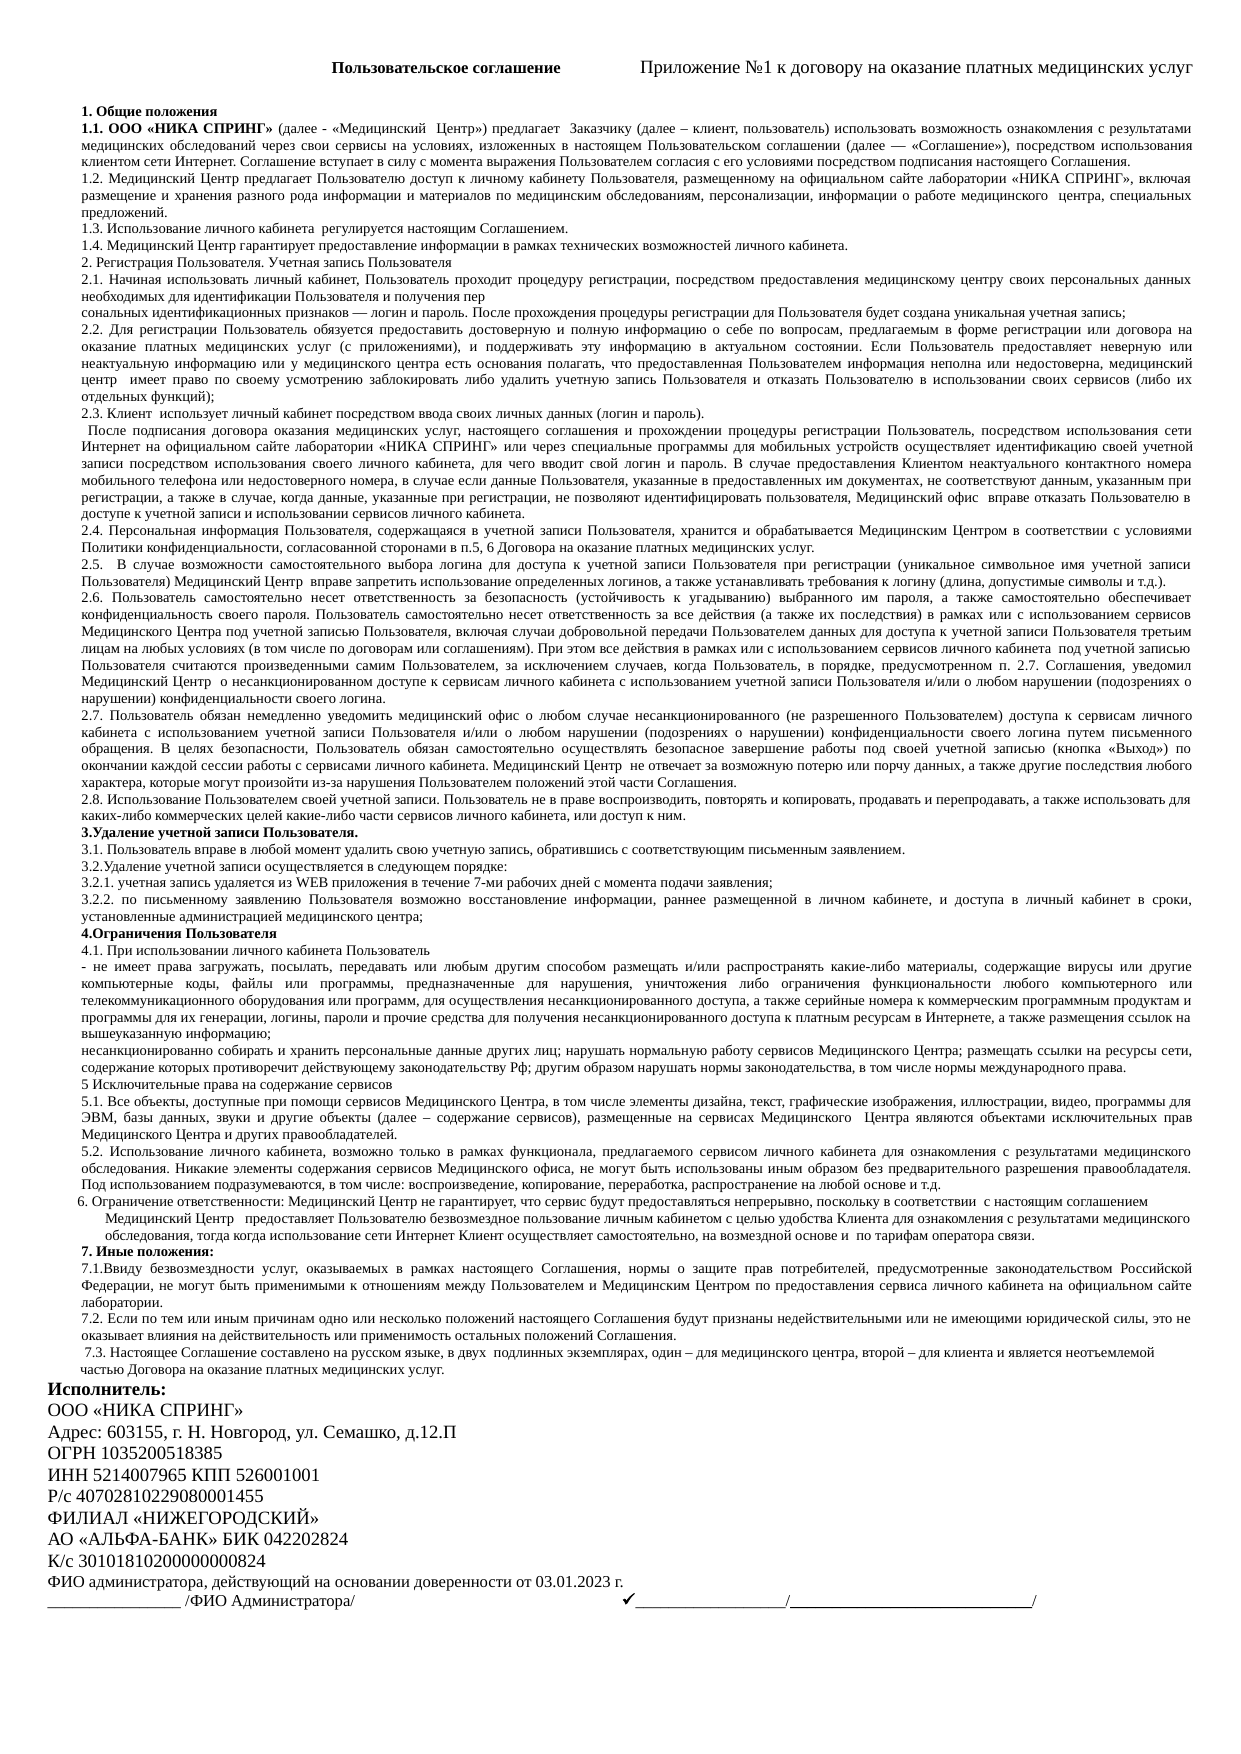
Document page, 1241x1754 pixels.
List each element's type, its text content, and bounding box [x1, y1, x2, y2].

text 3.2.Удаление учетной записи осуществляется в следующем порядке: [81, 857, 1193, 874]
text 7.3. Настоящее Соглашение составлено на русском языке, в двух подлинных экземплярах, один – для медицинского центра, второй – для клиента и является неотъемлемой частью Договора на оказание платных медицинских услуг. [0, 1344, 1193, 1377]
text 2.8. Использование Пользователем своей учетной записи. Пользователь не в праве воспроизводить, повторять и копировать, продавать и перепродавать, а также использовать для каких-либо коммерческих целей какие-либо части сервисов личного кабинета, или доступ к ним. [81, 790, 1193, 824]
text 4.1. При использовании личного кабинета Пользователь [81, 941, 1193, 958]
text - не имеет права загружать, посылать, передавать или любым другим способом размещать и/или распространять какие-либо материалы, содержащие вирусы или другие компьютерные коды, файлы или программы, предназначенные для нарушения, уничтожения либо ограничения функциональности любого компьютерного или телекоммуникационного оборудования или программ, для осуществления несанкционированного доступа, а также серийные номера к коммерческим программным продуктам и программы для их генерации, логины, пароли и прочие средства для получения несанкционированного доступа к платным ресурсам в Интернете, а также размещения ссылок на вышеуказанную информацию; [81, 958, 1193, 1042]
text 7. Иные положения: [81, 1243, 1193, 1260]
text 2.6. Пользователь самостоятельно несет ответственность за безопасность (устойчивость к угадыванию) выбранного им пароля, а также самостоятельно обеспечивает конфиденциальность своего пароля. Пользователь самостоятельно несет ответственность за все действия (а также их последствия) в рамках или с использованием сервисов Медицинского Центра под учетной записью Пользователя, включая случаи добровольной передачи Пользователем данных для доступа к учетной записи Пользователя третьим лицам на любых условиях (в том числе по договорам или соглашениям). При этом все действия в рамках или с использованием сервисов личного кабинета под учетной записью Пользователя считаются произведенными самим Пользователем, за исключением случаев, когда Пользователь, в порядке, предусмотренном п. 2.7. Соглашения, уведомил Медицинский Центр о несанкционированном доступе к сервисам личного кабинета с использованием учетной записи Пользователя и/или о любом нарушении (подозрениях о нарушении) конфиденциальности своего логина. [81, 589, 1193, 707]
text 5.2. Использование личного кабинета, возможно только в рамках функционала, предлагаемого сервисом личного кабинета для ознакомления с результатами медицинского обследования. Никакие элементы содержания сервисов Медицинского офиса, не могут быть использованы иным образом без предварительного разрешения правообладателя. Под использованием подразумеваются, в том числе: воспроизведение, копирование, переработка, распространение на любой основе и т.д. [81, 1143, 1193, 1193]
text 2.1. Начиная использовать личный кабинет, Пользователь проходит процедуру регистрации, посредством предоставления медицинскому центру своих персональных данных необходимых для идентификации Пользователя и получения пер [81, 271, 1193, 304]
text 5.1. Все объекты, доступные при помощи сервисов Медицинского Центра, в том числе элементы дизайна, текст, графические изображения, иллюстрации, видео, программы для ЭВМ, базы данных, звуки и другие объекты (далее – содержание сервисов), размещенные на сервисах Медицинского Центра являются объектами исключительных прав Медицинского Центра и других правообладателей. [81, 1092, 1193, 1143]
text 1.1. ООО «НИКА СПРИНГ» (далее - «Медицинский Центр») предлагает Заказчику (далее – клиент, пользователь) использовать возможность ознакомления с результатами медицинских обследований через свои сервисы на условиях, изложенных в настоящем Пользовательском соглашении (далее — «Соглашение»), посредством использования клиентом сети Интернет. Соглашение вступает в силу с момента выражения Пользователем согласия с его условиями посредством подписания настоящего Соглашения. [81, 119, 1193, 170]
subtitle 5 Исключительные права на содержание сервисов [81, 1076, 1193, 1092]
text 3.1. Пользователь вправе в любой момент удалить свою учетную запись, обратившись с соответствующим письменным заявлением. [81, 841, 1193, 857]
text 3.2.1. учетная запись удаляется из WEB приложения в течение 7-ми рабочих дней с момента подачи заявления; [81, 874, 1193, 891]
text Пользовательское соглашение Приложение №1 к договору на оказание платных медицинских услуг [81, 56, 1193, 78]
text 3.2.2. по письменному заявлению Пользователя возможно восстановление информации, раннее размещенной в личном кабинете, и доступа в личный кабинет в сроки, установленные администрацией медицинского центра; [81, 891, 1193, 924]
text 1.3. Использование личного кабинета регулируется настоящим Соглашением. [81, 220, 1193, 237]
text 1.4. Медицинский Центр гарантирует предоставление информации в рамках технических возможностей личного кабинета. [81, 237, 1193, 254]
text 1. Общие положения [81, 103, 1193, 119]
subtitle 6. Ограничение ответственности: Медицинский Центр не гарантирует, что сервис будут предоставляться непрерывно, поскольку в соответствии с настоящим соглашением Медицинский Центр предоставляет Пользователю безвозмездное пользование личным кабинетом с целью удобства Клиента для ознакомления с результатами медицинского обследования, тогда когда использование сети Интернет Клиент осуществляет самостоятельно, на возмездной основе и по тарифам оператора связи. [30, 1193, 1193, 1243]
table_header Исполнитель: [36, 1378, 1232, 1399]
subtitle 2. Регистрация Пользователя. Учетная запись Пользователя [81, 254, 1193, 271]
text 2.7. Пользователь обязан немедленно уведомить медицинский офис о любом случае несанкционированного (не разрешенного Пользователем) доступа к сервисам личного кабинета с использованием учетной записи Пользователя и/или о любом нарушении (подозрениях о нарушении) конфиденциальности своего логина путем письменного обращения. В целях безопасности, Пользователь обязан самостоятельно осуществлять безопасное завершение работы под своей учетной записью (кнопка «Выход») по окончании каждой сессии работы с сервисами личного кабинета. Медицинский Центр не отвечает за возможную потерю или порчу данных, а также другие последствия любого характера, которые могут произойти из-за нарушения Пользователем положений этой части Соглашения. [81, 707, 1193, 790]
text 1.2. Медицинский Центр предлагает Пользователю доступ к личному кабинету Пользователя, размещенному на официальном сайте лаборатории «НИКА СПРИНГ», включая размещение и хранения разного рода информации и материалов по медицинским обследованиям, персонализации, информации о работе медицинского центра, специальных предложений. [81, 170, 1193, 220]
text 2.5. В случае возможности самостоятельного выбора логина для доступа к учетной записи Пользователя при регистрации (уникальное символьное имя учетной записи Пользователя) Медицинский Центр вправе запретить использование определенных логинов, а также устанавливать требования к логину (длина, допустимые символы и т.д.). [81, 556, 1193, 589]
text 2.3. Клиент использует личный кабинет посредством ввода своих личных данных (логин и пароль). [81, 405, 1193, 421]
text 4.Ограничения Пользователя [81, 924, 1193, 941]
text 7.1.Ввиду безвозмездности услуг, оказываемых в рамках настоящего Соглашения, нормы о защите прав потребителей, предусмотренные законодательством Российской Федерации, не могут быть применимыми к отношениям между Пользователем и Медицинским Центром по предоставления сервиса личного кабинета на официальном сайте лаборатории. [81, 1260, 1193, 1310]
text После подписания договора оказания медицинских услуг, настоящего соглашения и прохождении процедуры регистрации Пользователь, посредством использования сети Интернет на официальном сайте лаборатории «НИКА СПРИНГ» или через специальные программы для мобильных устройств осуществляет идентификацию своей учетной записи посредством использования своего личного кабинета, для чего вводит свой логин и пароль. В случае предоставления Клиентом неактуального контактного номера мобильного телефона или недостоверного номера, в случае если данные Пользователя, указанные в предоставленных им документах, не соответствуют данным, указанным при регистрации, а также в случае, когда данные, указанные при регистрации, не позволяют идентифицировать пользователя, Медицинский офис вправе отказать Пользователю в доступе к учетной записи и использовании сервисов личного кабинета. [81, 421, 1193, 522]
table_cell ООО «НИКА СПРИНГ» Адрес: 603155, г. Н. Новгород, ул. Семашко, д.12.П ОГРН 1035200518385 ИНН 5214007965 КПП 526001001 Р/с 40702810229080001455 ФИЛИАЛ «НИЖЕГОРОДСКИЙ» АО «АЛЬФА-БАНК» БИК 042202824 К/с 30101810200000000824 [36, 1399, 1232, 1571]
text несанкционированно собирать и хранить персональные данные других лиц; нарушать нормальную работу сервисов Медицинского Центра; размещать ссылки на ресурсы сети, содержание которых противоречит действующему законодательству Рф; другим образом нарушать нормы законодательства, в том числе нормы международного права. [81, 1042, 1193, 1076]
text 2.2. Для регистрации Пользователь обязуется предоставить достоверную и полную информацию о себе по вопросам, предлагаемым в форме регистрации или договора на оказание платных медицинских услуг (с приложениями), и поддерживать эту информацию в актуальном состоянии. Если Пользователь предоставляет неверную или неактуальную информацию или у медицинского центра есть основания полагать, что предоставленная Пользователем информация неполна или недостоверна, медицинский центр имеет право по своему усмотрению заблокировать либо удалить учетную запись Пользователя и отказать Пользователю в использовании своих сервисов (либо их отдельных функций); [81, 321, 1193, 405]
text сональных идентификационных признаков — логин и пароль. После прохождения процедуры регистрации для Пользователя будет создана уникальная учетная запись; [81, 304, 1193, 321]
table_cell ФИО администратора, действующий на основании доверенности от 03.01.2023 г. ________________ /ФИО Администратора/ __________________/­_____________________________/ [36, 1571, 1232, 1629]
text 7.2. Если по тем или иным причинам одно или несколько положений настоящего Соглашения будут признаны недействительными или не имеющими юридической силы, это не оказывает влияния на действительность или применимость остальных положений Соглашения. [81, 1310, 1193, 1344]
text 3.Удаление учетной записи Пользователя. [81, 824, 1193, 841]
text 2.4. Персональная информация Пользователя, содержащаяся в учетной записи Пользователя, хранится и обрабатывается Медицинским Центром в соответствии с условиями Политики конфиденциальности, согласованной сторонами в п.5, 6 Договора на оказание платных медицинских услуг. [81, 522, 1193, 556]
